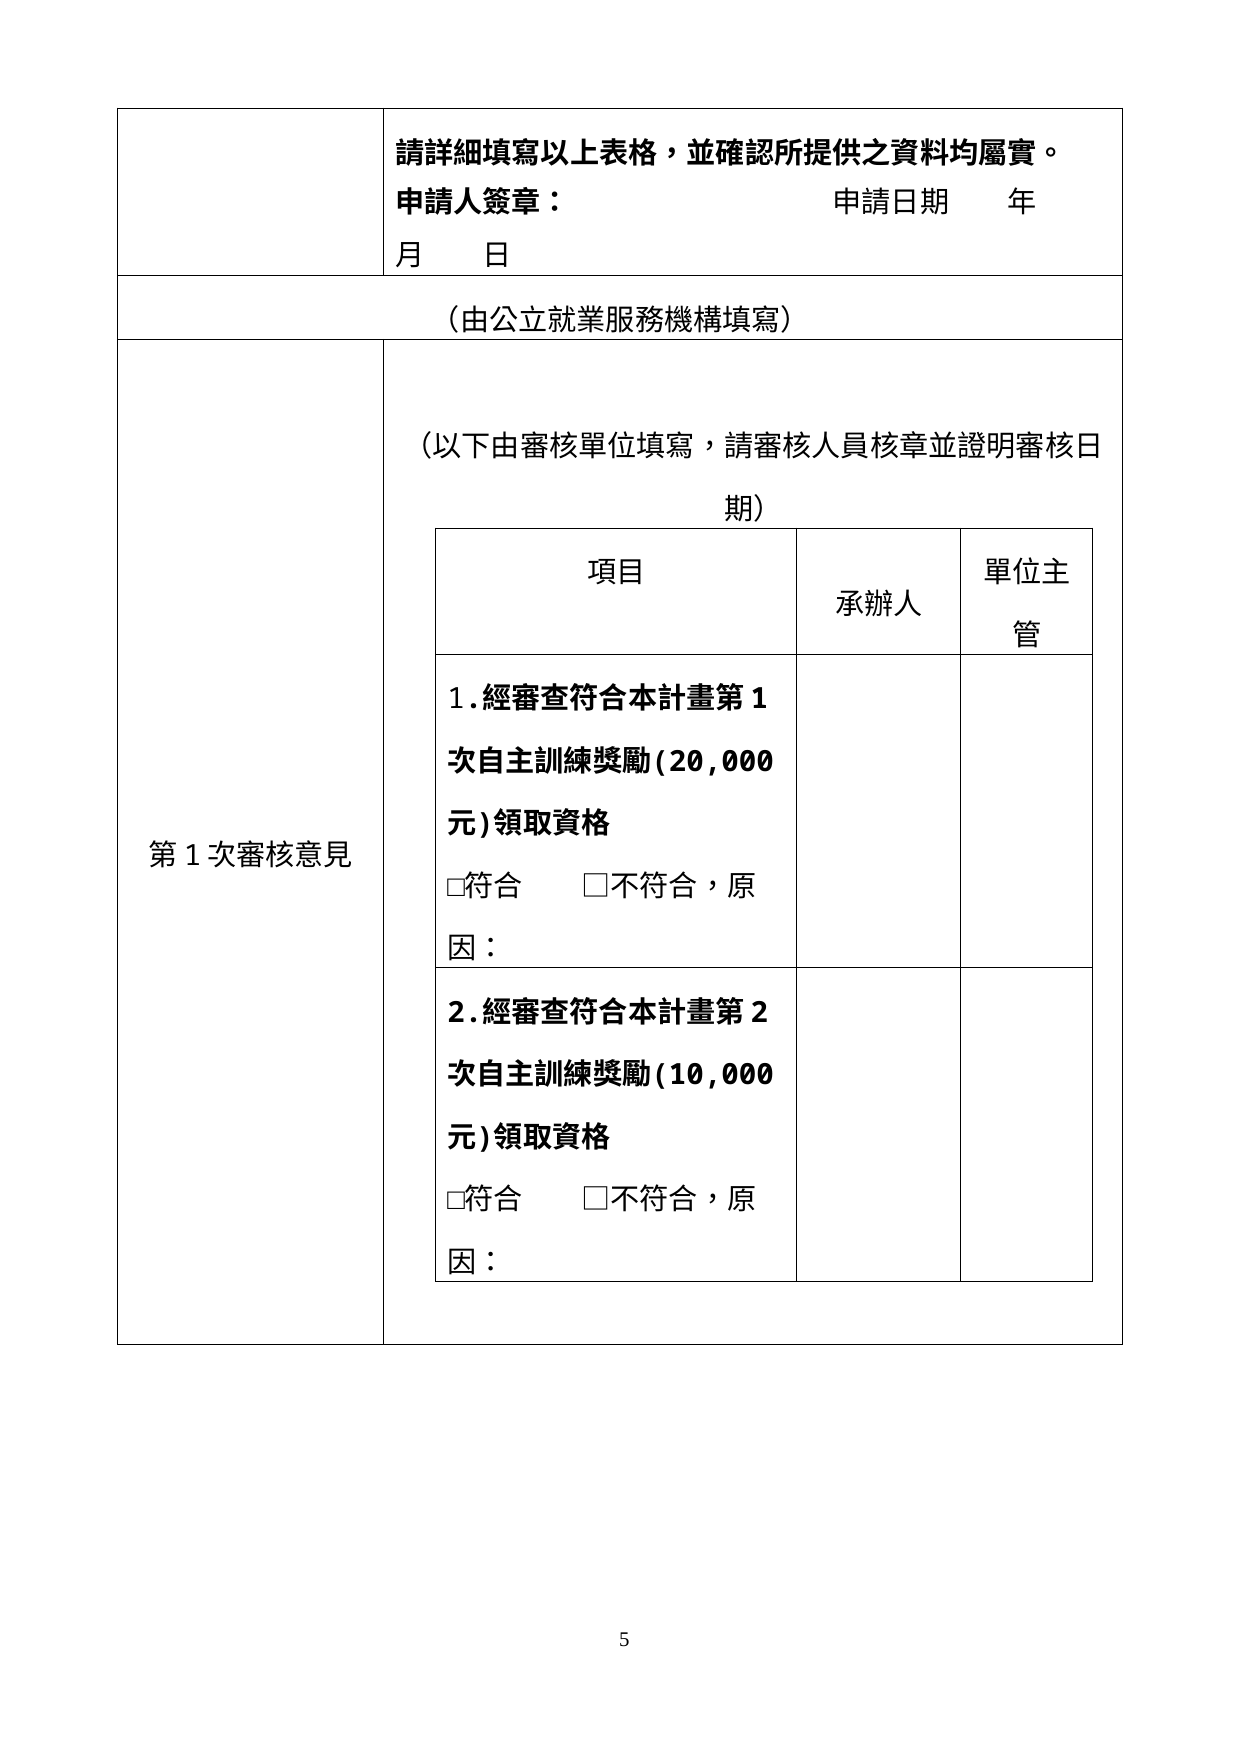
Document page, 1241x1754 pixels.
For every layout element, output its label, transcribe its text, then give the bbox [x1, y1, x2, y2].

table_cell 1.經審查符合本計畫第1次自主訓練獎勵(20,000元)領取資格 □符合 □不符合，原因： [436, 655, 796, 967]
table_cell 第1次審核意見 [118, 340, 383, 1344]
table_cell （由公立就業服務機構填寫） [118, 276, 1122, 339]
table_cell [961, 655, 1092, 967]
table_cell [118, 109, 383, 275]
table_header 項目 [436, 529, 796, 653]
table_cell 2.經審查符合本計畫第2次自主訓練獎勵(10,000元)領取資格 □符合 □不符合，原因： [436, 968, 796, 1281]
table_header 承辦人 [797, 529, 960, 653]
table_cell [961, 968, 1092, 1281]
table_cell [797, 968, 960, 1281]
table_cell [797, 655, 960, 967]
table_cell 請詳細填寫以上表格，並確認所提供之資料均屬實。 申請人簽章： 申請日期 年 月 日 [384, 109, 1122, 275]
table_cell （以下由審核單位填寫，請審核人員核章並證明審核日期） [384, 340, 1122, 1344]
table_header 單位主管 [961, 529, 1092, 653]
